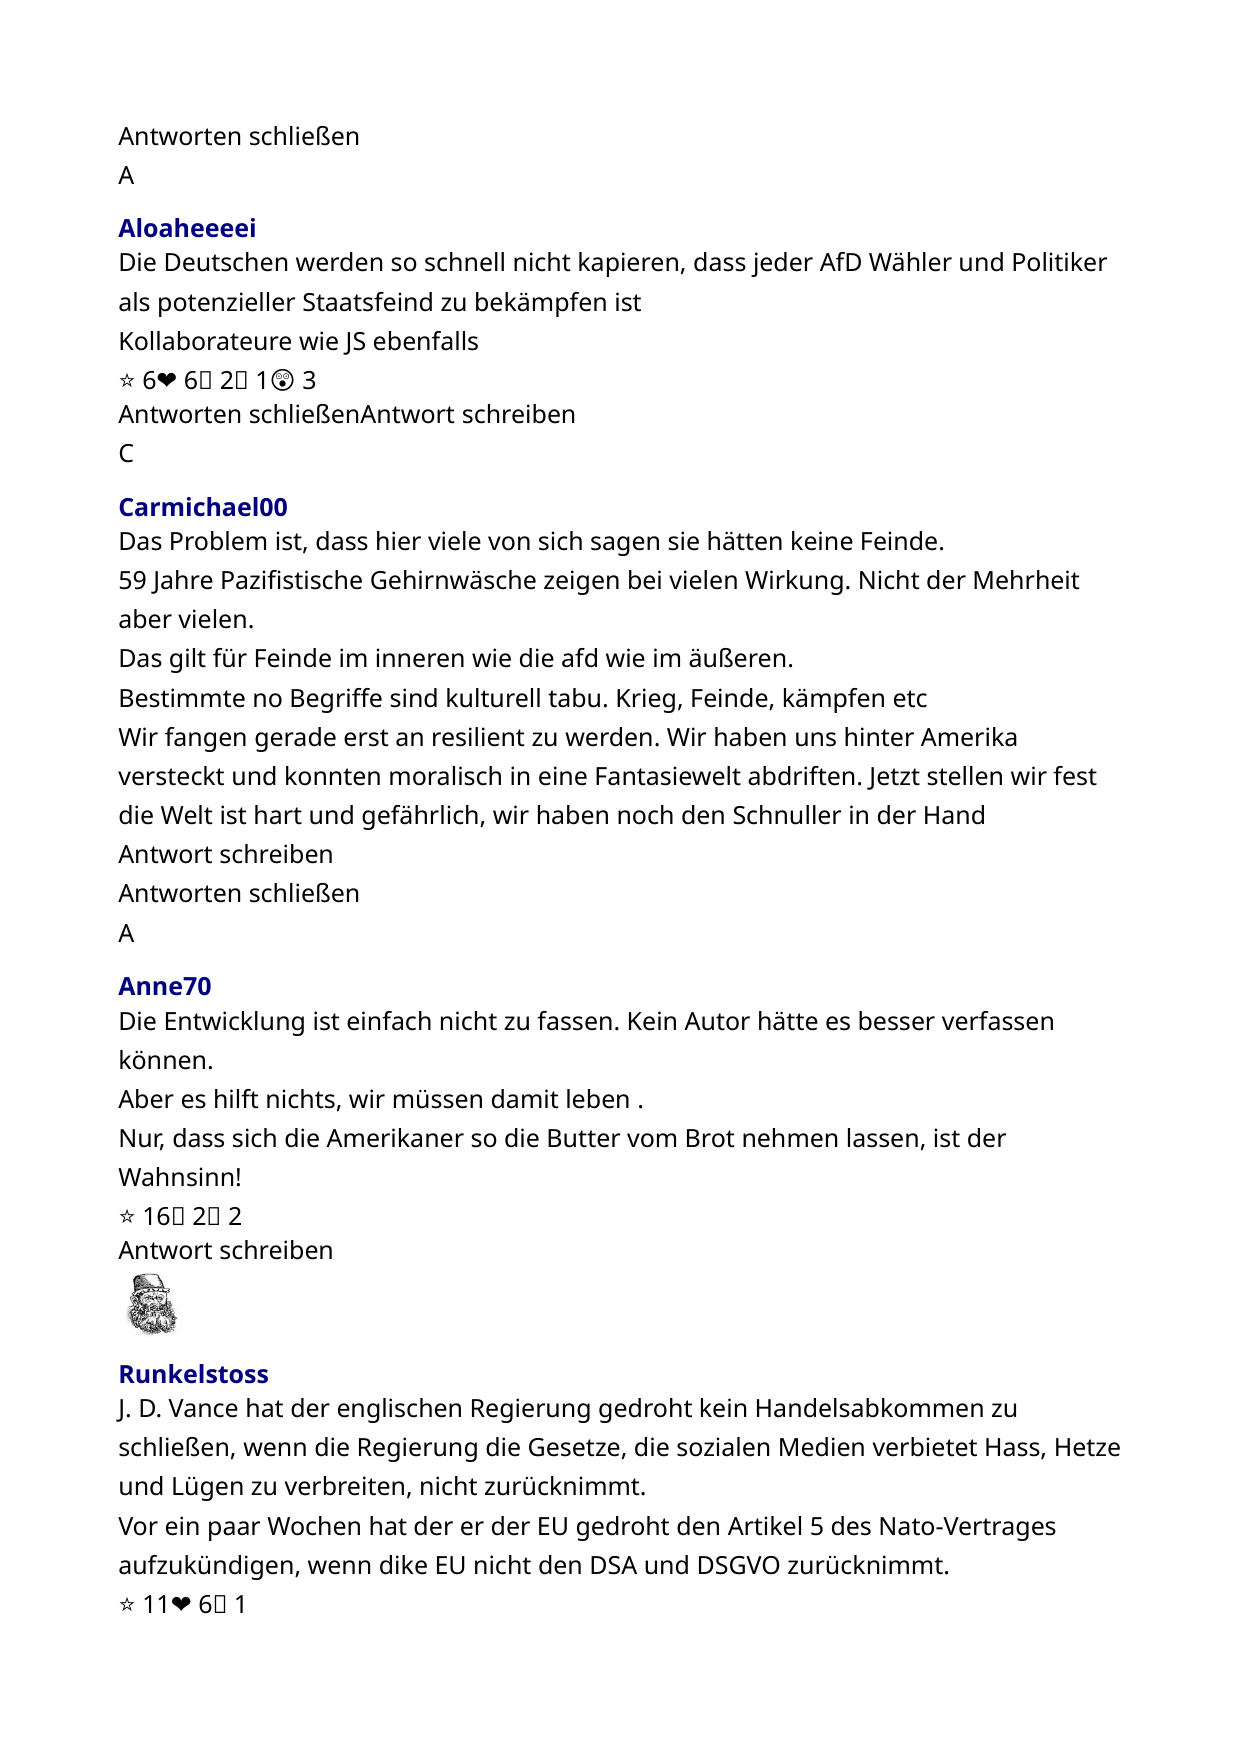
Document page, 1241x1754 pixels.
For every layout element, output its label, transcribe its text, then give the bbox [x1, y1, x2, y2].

text Bestimmte no Begriffe sind kulturell tabu. Krieg, Feinde, kämpfen etc [118, 680, 1122, 714]
text A [118, 157, 1122, 191]
text Vor ein paar Wochen hat der er der EU gedroht den Artikel 5 des Nato-Vertrages aufzukündigen, wenn dike EU nicht den DSA und DSGVO zurücknimmt. [118, 1508, 1122, 1581]
text J. D. Vance hat der englischen Regierung gedroht kein Handelsabkommen zu schließen, wenn die Regierung die Gesetze, die sozialen Medien verbietet Hass, Hetze und Lügen zu verbreiten, nicht zurücknimmt. [118, 1391, 1122, 1503]
text Nur, dass sich die Amerikaner so die Butter vom Brot nehmen lassen, ist der Wahnsinn! [118, 1121, 1122, 1194]
text Die Deutschen werden so schnell nicht kapieren, dass jeder AfD Wähler und Politiker als potenzieller Staatsfeind zu bekämpfen ist [118, 245, 1122, 318]
text Das Problem ist, dass hier viele von sich sagen sie hätten keine Feinde. [118, 524, 1122, 558]
text C [118, 436, 1122, 470]
subtitle Anne70 [118, 969, 1122, 1003]
text Die Entwicklung ist einfach nicht zu fassen. Kein Autor hätte es besser verfassen können. [118, 1003, 1122, 1076]
text Aber es hilft nichts, wir müssen damit leben . [118, 1081, 1122, 1116]
text Antworten schließenAntwort schreiben [118, 397, 1122, 431]
subtitle Carmichael00 [118, 489, 1122, 524]
text 59 Jahre Pazifistische Gehirnwäsche zeigen bei vielen Wirkung. Nicht der Mehrheit aber vielen. [118, 563, 1122, 636]
text ⭐️ 11❤️ 6🙁 1 [118, 1587, 1122, 1621]
text Antwort schreiben [118, 1233, 1122, 1267]
text ⭐️ 16🙁 2🤨 2 [118, 1199, 1122, 1233]
subtitle Aloaheeeei [118, 211, 1122, 245]
picture [118, 1272, 184, 1338]
text Antworten schließen [118, 118, 1122, 152]
text Das gilt für Feinde im inneren wie die afd wie im äußeren. [118, 641, 1122, 675]
text Wir fangen gerade erst an resilient zu werden. Wir haben uns hinter Amerika versteckt und konnten moralisch in eine Fantasiewelt abdriften. Jetzt stellen wir fest die Welt ist hart und gefährlich, wir haben noch den Schnuller in der Hand [118, 719, 1122, 832]
text Antworten schließen [118, 876, 1122, 910]
text A [118, 915, 1122, 949]
text Kollaborateure wie JS ebenfalls [118, 323, 1122, 357]
text ⭐️ 6❤️ 6🙁 2🤨 1😲 3 [118, 363, 1122, 397]
text Antwort schreiben [118, 837, 1122, 871]
subtitle Runkelstoss [118, 1357, 1122, 1391]
